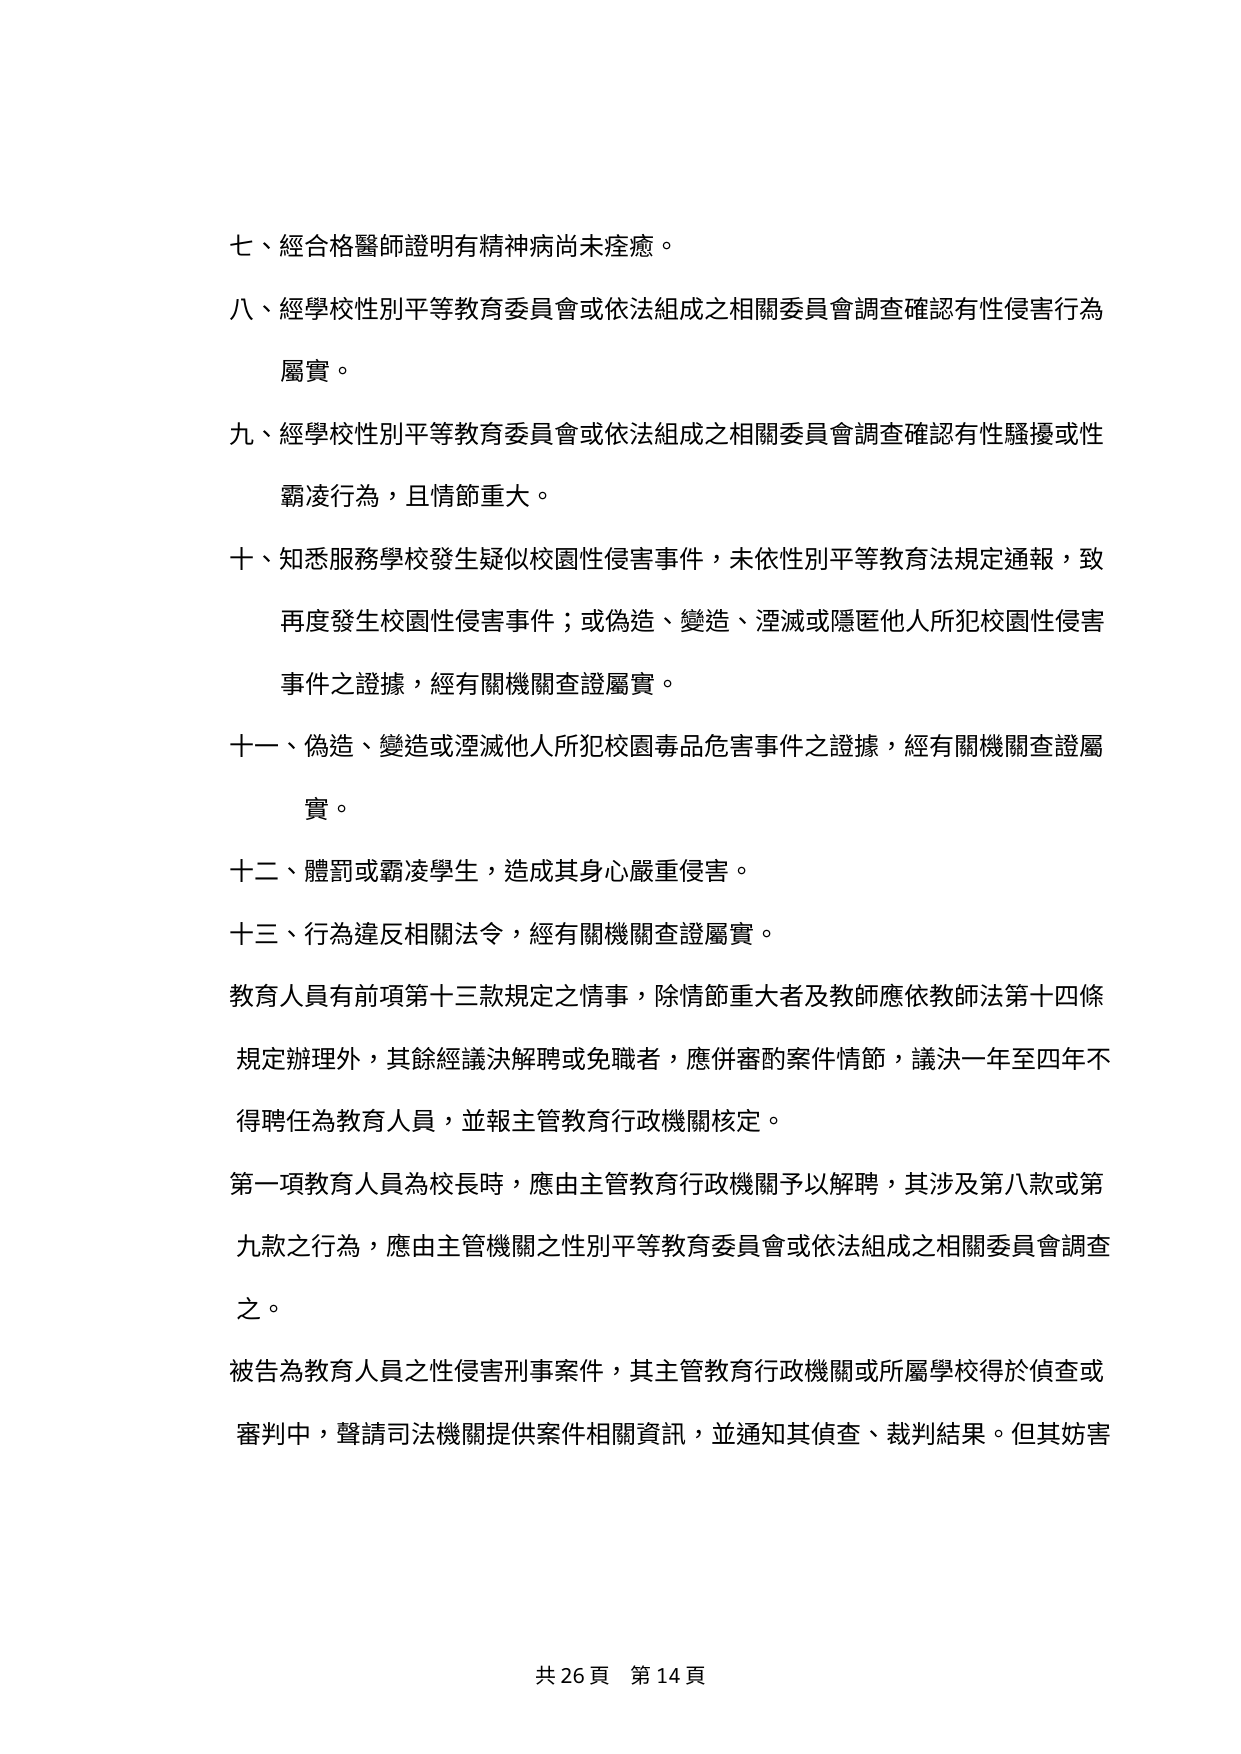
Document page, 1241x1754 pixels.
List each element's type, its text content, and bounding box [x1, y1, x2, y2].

text 教育人員有前項第十三款規定之情事，除情節重大者及教師應依教師法第十四條規定辦理外，其餘經議決解聘或免職者，應併審酌案件情節，議決一年至四年不得聘任為教育人員，並報主管教育行政機關核定。 [229, 953, 1122, 1141]
text 七、經合格醫師證明有精神病尚未痊癒。 [118, 203, 1122, 266]
text 十、知悉服務學校發生疑似校園性侵害事件，未依性別平等教育法規定通報，致再度發生校園性侵害事件；或偽造、變造、湮滅或隱匿他人所犯校園性侵害事件之證據，經有關機關查證屬實。 [229, 516, 1122, 703]
text 八、經學校性別平等教育委員會或依法組成之相關委員會調查確認有性侵害行為屬實。 [229, 266, 1122, 391]
text 十三、行為違反相關法令，經有關機關查證屬實。 [118, 891, 1122, 953]
text 實。 [118, 766, 1122, 828]
text 第一項教育人員為校長時，應由主管教育行政機關予以解聘，其涉及第八款或第九款之行為，應由主管機關之性別平等教育委員會或依法組成之相關委員會調查之。 [229, 1141, 1122, 1328]
text 九、經學校性別平等教育委員會或依法組成之相關委員會調查確認有性騷擾或性霸凌行為，且情節重大。 [229, 391, 1122, 516]
text 十一、偽造、變造或湮滅他人所犯校園毒品危害事件之證據，經有關機關查證屬 [118, 703, 1122, 766]
text 被告為教育人員之性侵害刑事案件，其主管教育行政機關或所屬學校得於偵查或審判中，聲請司法機關提供案件相關資訊，並通知其偵查、裁判結果。但其妨害 [229, 1328, 1122, 1453]
text 十二、體罰或霸凌學生，造成其身心嚴重侵害。 [118, 828, 1122, 891]
